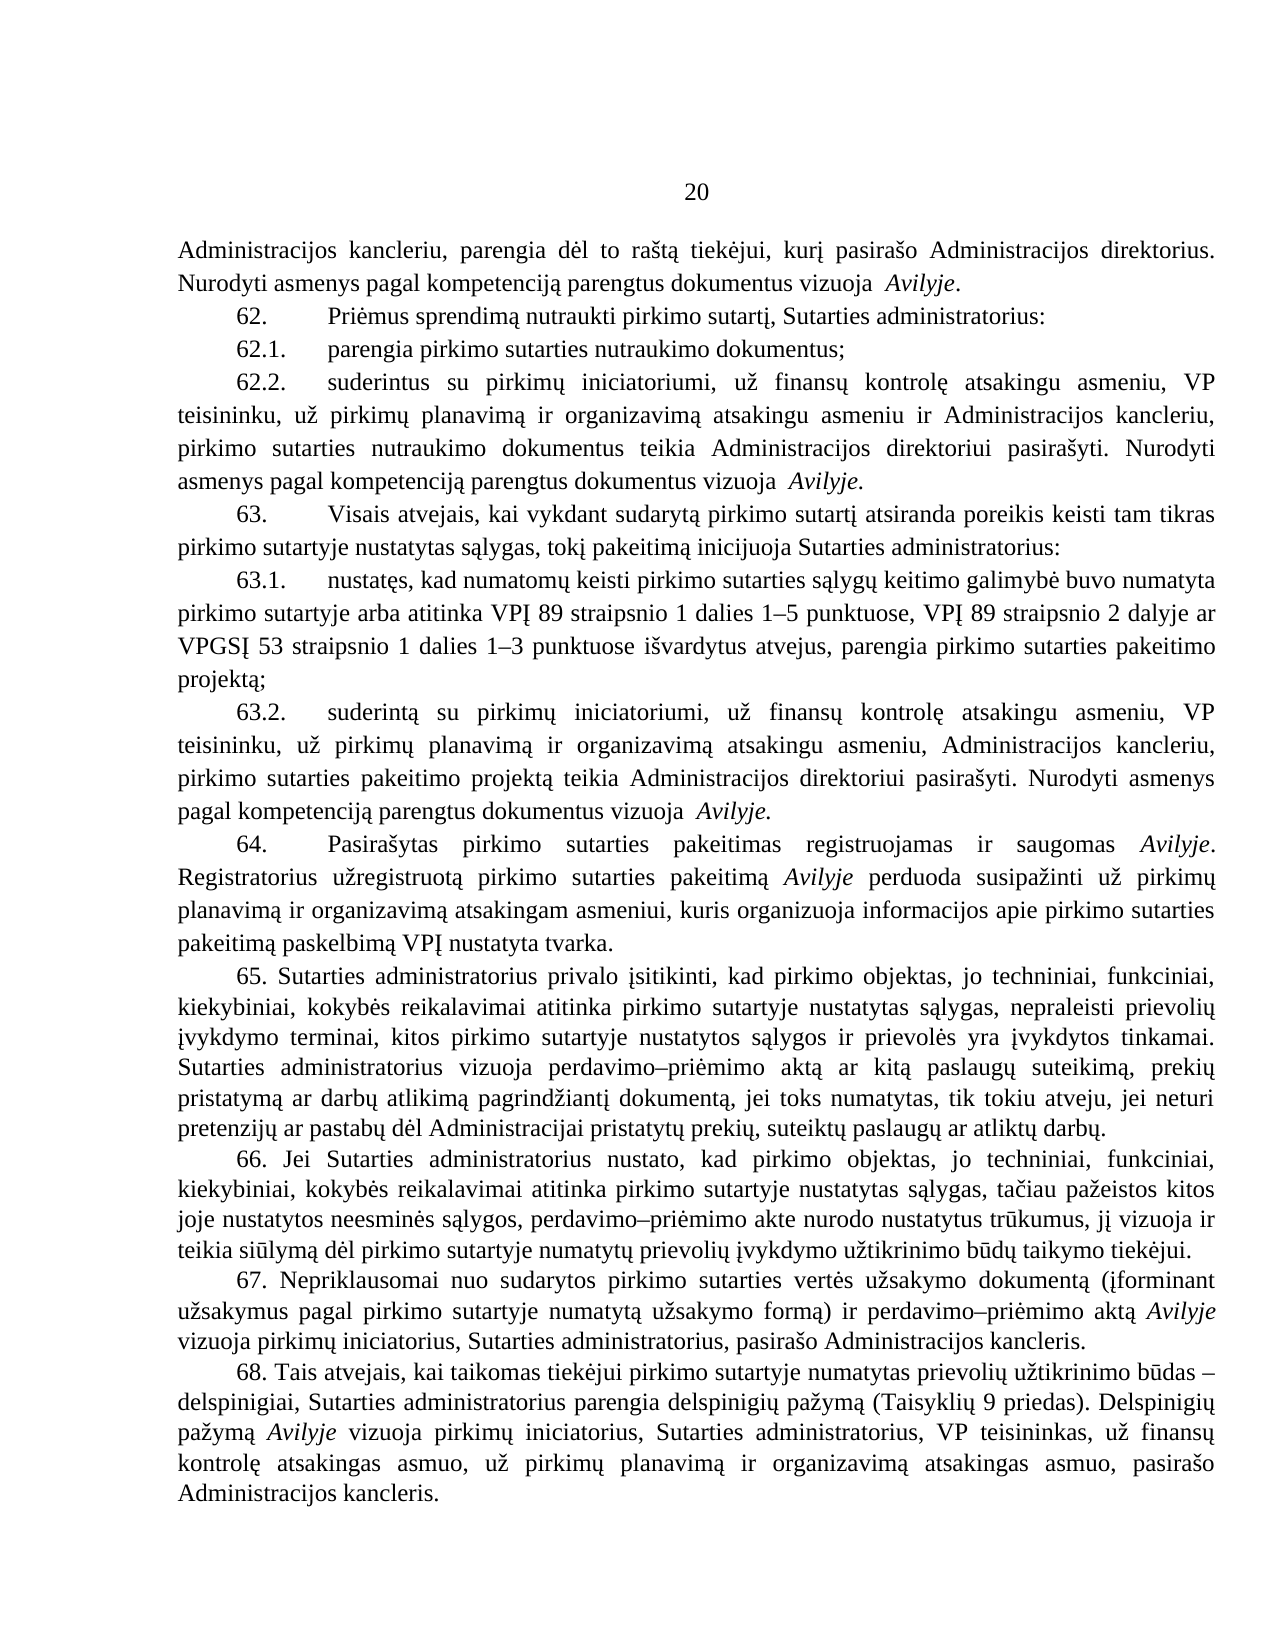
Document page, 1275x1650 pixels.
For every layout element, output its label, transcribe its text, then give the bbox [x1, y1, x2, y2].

text 68. Tais atvejais, kai taikomas tiekėjui pirkimo sutartyje numatytas prievolių užtikrinimo būdas – delspinigiai, Sutarties administratorius parengia delspinigių pažymą (Taisyklių 9 priedas). Delspinigių pažymą Avilyje vizuoja pirkimų iniciatorius, Sutarties administratorius, VP teisininkas, už finansų kontrolę atsakingas asmuo, už pirkimų planavimą ir organizavimą atsakingas asmuo, pasirašo Administracijos kancleris. [177, 1357, 1216, 1507]
text 64. Pasirašytas pirkimo sutarties pakeitimas registruojamas ir saugomas Avilyje. Registratorius užregistruotą pirkimo sutarties pakeitimą Avilyje perduoda susipažinti už pirkimų planavimą ir organizavimą atsakingam asmeniui, kuris organizuoja informacijos apie pirkimo sutarties pakeitimą paskelbimą VPĮ nustatyta tvarka. [177, 829, 1216, 957]
text 62.1. parengia pirkimo sutarties nutraukimo dokumentus; [177, 334, 1216, 362]
text 67. Nepriklausomai nuo sudarytos pirkimo sutarties vertės užsakymo dokumentą (įforminant užsakymus pagal pirkimo sutartyje numatytą užsakymo formą) ir perdavimo–priėmimo aktą Avilyje vizuoja pirkimų iniciatorius, Sutarties administratorius, pasirašo Administracijos kancleris. [177, 1265, 1216, 1355]
text 62. Priėmus sprendimą nutraukti pirkimo sutartį, Sutarties administratorius: [177, 301, 1216, 329]
text 63.2. suderintą su pirkimų iniciatoriumi, už finansų kontrolę atsakingu asmeniu, VP teisininku, už pirkimų planavimą ir organizavimą atsakingu asmeniu, Administracijos kancleriu, pirkimo sutarties pakeitimo projektą teikia Administracijos direktoriui pasirašyti. Nurodyti asmenys pagal kompetenciją parengtus dokumentus vizuoja Avilyje. [177, 697, 1216, 825]
text 63.1. nustatęs, kad numatomų keisti pirkimo sutarties sąlygų keitimo galimybė buvo numatyta pirkimo sutartyje arba atitinka VPĮ 89 straipsnio 1 dalies 1–5 punktuose, VPĮ 89 straipsnio 2 dalyje ar VPGSĮ 53 straipsnio 1 dalies 1–3 punktuose išvardytus atvejus, parengia pirkimo sutarties pakeitimo projektą; [177, 565, 1216, 693]
text 63. Visais atvejais, kai vykdant sudarytą pirkimo sutartį atsiranda poreikis keisti tam tikras pirkimo sutartyje nustatytas sąlygas, tokį pakeitimą inicijuoja Sutarties administratorius: [177, 499, 1216, 561]
text 66. Jei Sutarties administratorius nustato, kad pirkimo objektas, jo techniniai, funkciniai, kiekybiniai, kokybės reikalavimai atitinka pirkimo sutartyje nustatytas sąlygas, tačiau pažeistos kitos joje nustatytos neesminės sąlygos, perdavimo–priėmimo akte nurodo nustatytus trūkumus, jį vizuoja ir teikia siūlymą dėl pirkimo sutartyje numatytų prievolių įvykdymo užtikrinimo būdų taikymo tiekėjui. [177, 1144, 1216, 1264]
text 62.2. suderintus su pirkimų iniciatoriumi, už finansų kontrolę atsakingu asmeniu, VP teisininku, už pirkimų planavimą ir organizavimą atsakingu asmeniu ir Administracijos kancleriu, pirkimo sutarties nutraukimo dokumentus teikia Administracijos direktoriui pasirašyti. Nurodyti asmenys pagal kompetenciją parengtus dokumentus vizuoja Avilyje. [177, 367, 1216, 494]
text Administracijos kancleriu, parengia dėl to raštą tiekėjui, kurį pasirašo Administracijos direktorius. Nurodyti asmenys pagal kompetenciją parengtus dokumentus vizuoja Avilyje. [177, 235, 1216, 296]
text 65. Sutarties administratorius privalo įsitikinti, kad pirkimo objektas, jo techniniai, funkciniai, kiekybiniai, kokybės reikalavimai atitinka pirkimo sutartyje nustatytas sąlygas, nepraleisti prievolių įvykdymo terminai, kitos pirkimo sutartyje nustatytos sąlygos ir prievolės yra įvykdytos tinkamai. Sutarties administratorius vizuoja perdavimo–priėmimo aktą ar kitą paslaugų suteikimą, prekių pristatymą ar darbų atlikimą pagrindžiantį dokumentą, jei toks numatytas, tik tokiu atveju, jei neturi pretenzijų ar pastabų dėl Administracijai pristatytų prekių, suteiktų paslaugų ar atliktų darbų. [177, 961, 1216, 1142]
